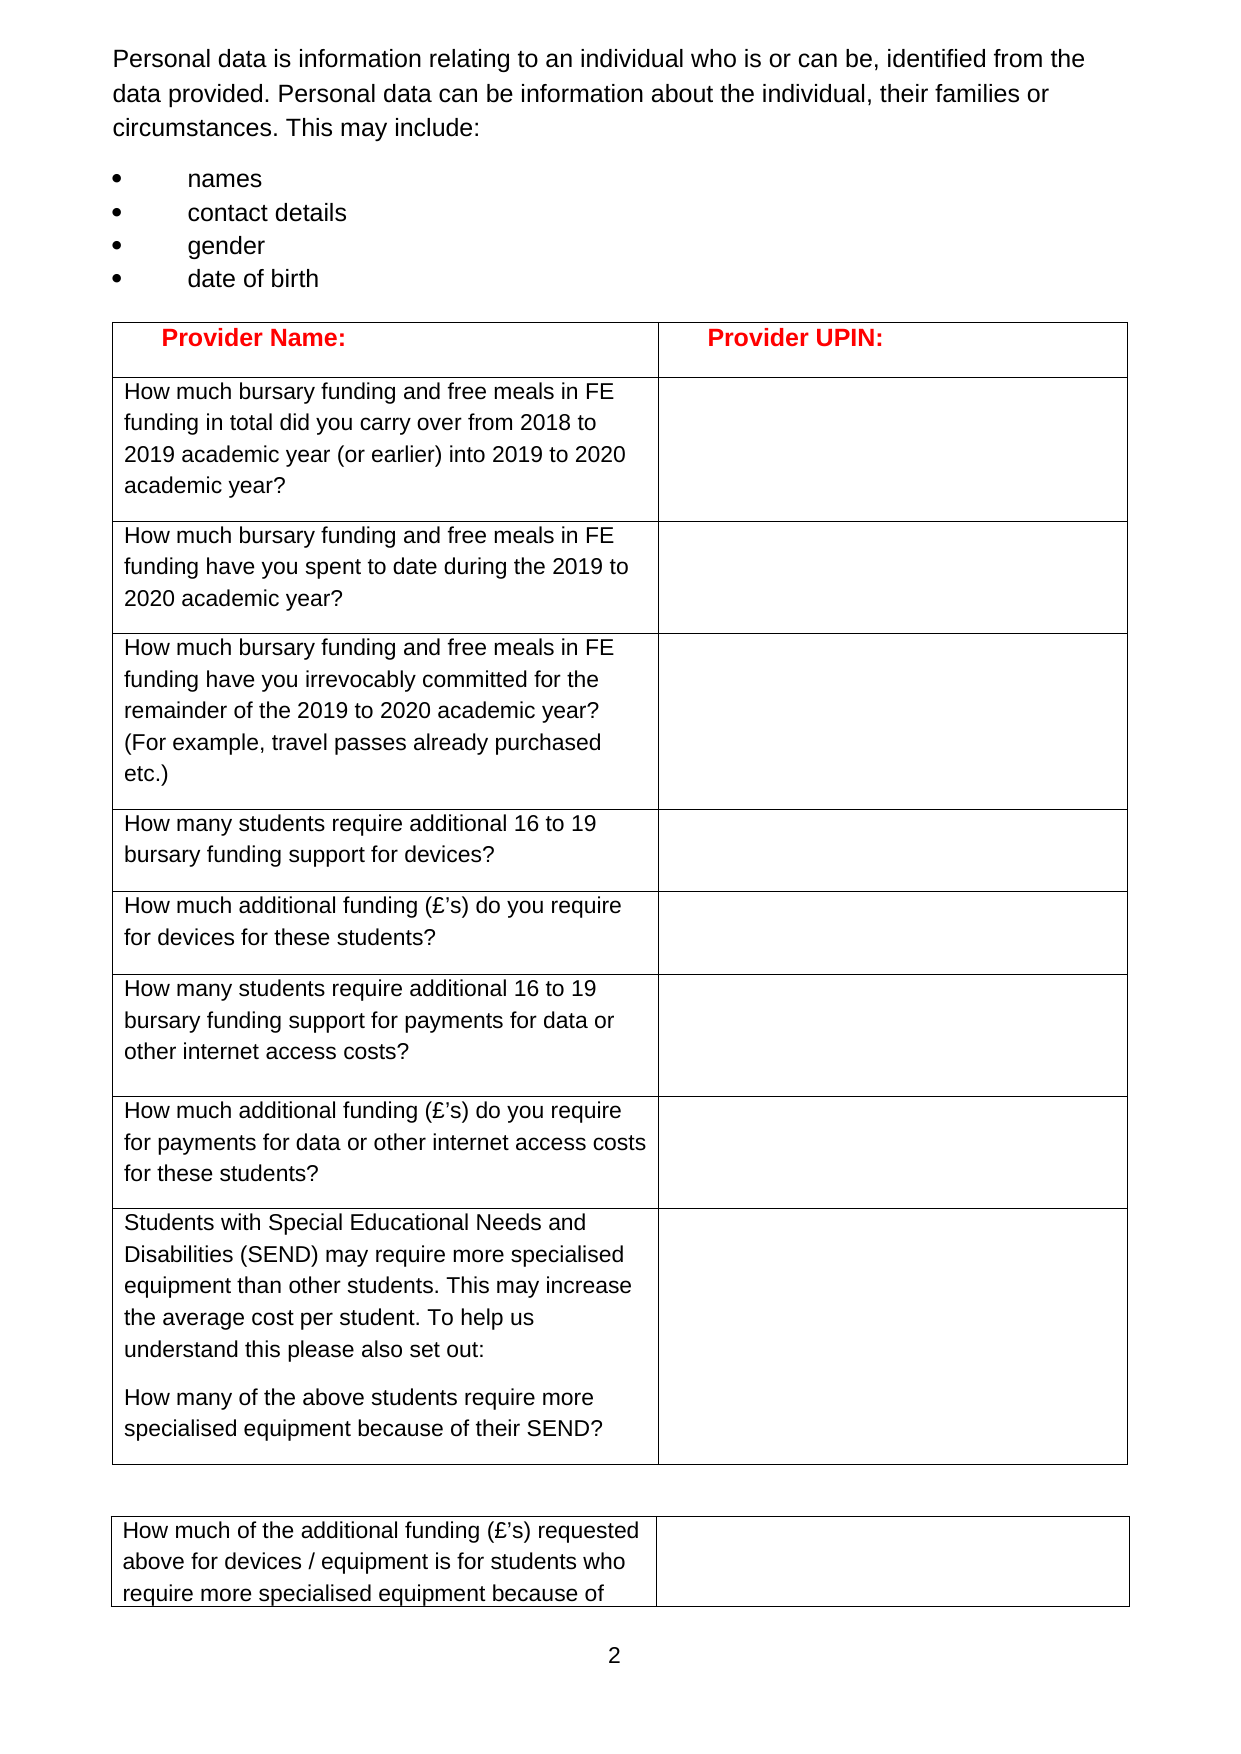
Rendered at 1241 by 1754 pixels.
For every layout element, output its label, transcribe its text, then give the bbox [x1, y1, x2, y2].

table_cell How much additional funding (£’s) do you require for payments for data or other internet access costs for these students? [113, 1097, 658, 1208]
table_cell How much bursary funding and free meals in FE funding have you spent to date during the 2019 to 2020 academic year? [113, 522, 658, 633]
table_header How much of the additional funding (£’s) requested above for devices / equipment is for students who require more specialised equipment because of [112, 1517, 656, 1606]
list gender [112, 231, 1128, 259]
table_cell How many students require additional 16 to 19 bursary funding support for devices? [113, 810, 658, 891]
table_header [657, 1517, 1129, 1606]
table_cell [659, 522, 1127, 633]
table_cell [659, 975, 1127, 1096]
table_cell [659, 1209, 1127, 1463]
table_cell [659, 892, 1127, 974]
table_header Provider Name: [113, 323, 658, 377]
list names [112, 164, 1128, 193]
table_cell [659, 810, 1127, 891]
table_cell Students with Special Educational Needs and Disabilities (SEND) may require more specialised equipment than other students. This may increase the average cost per student. To help us understand this please also set out: How many of the above students require more specialised equipment because of their SEND? [113, 1209, 658, 1463]
table_cell [659, 378, 1127, 521]
list contact details [112, 197, 1128, 226]
text Personal data is information relating to an individual who is or can be, identified from the data provided. Personal data can be information about the individual, their families or circumstances. This may include: [112, 44, 1128, 142]
list date of birth [112, 264, 1128, 293]
table_cell [659, 634, 1127, 808]
table_cell How many students require additional 16 to 19 bursary funding support for payments for data or other internet access costs? [113, 975, 658, 1096]
table_cell How much bursary funding and free meals in FE funding have you irrevocably committed for the remainder of the 2019 to 2020 academic year? (For example, travel passes already purchased etc.) [113, 634, 658, 808]
table_cell How much additional funding (£’s) do you require for devices for these students? [113, 892, 658, 974]
table_cell How much bursary funding and free meals in FE funding in total did you carry over from 2018 to 2019 academic year (or earlier) into 2019 to 2020 academic year? [113, 378, 658, 521]
table_cell [659, 1097, 1127, 1208]
table_header Provider UPIN: [659, 323, 1127, 377]
